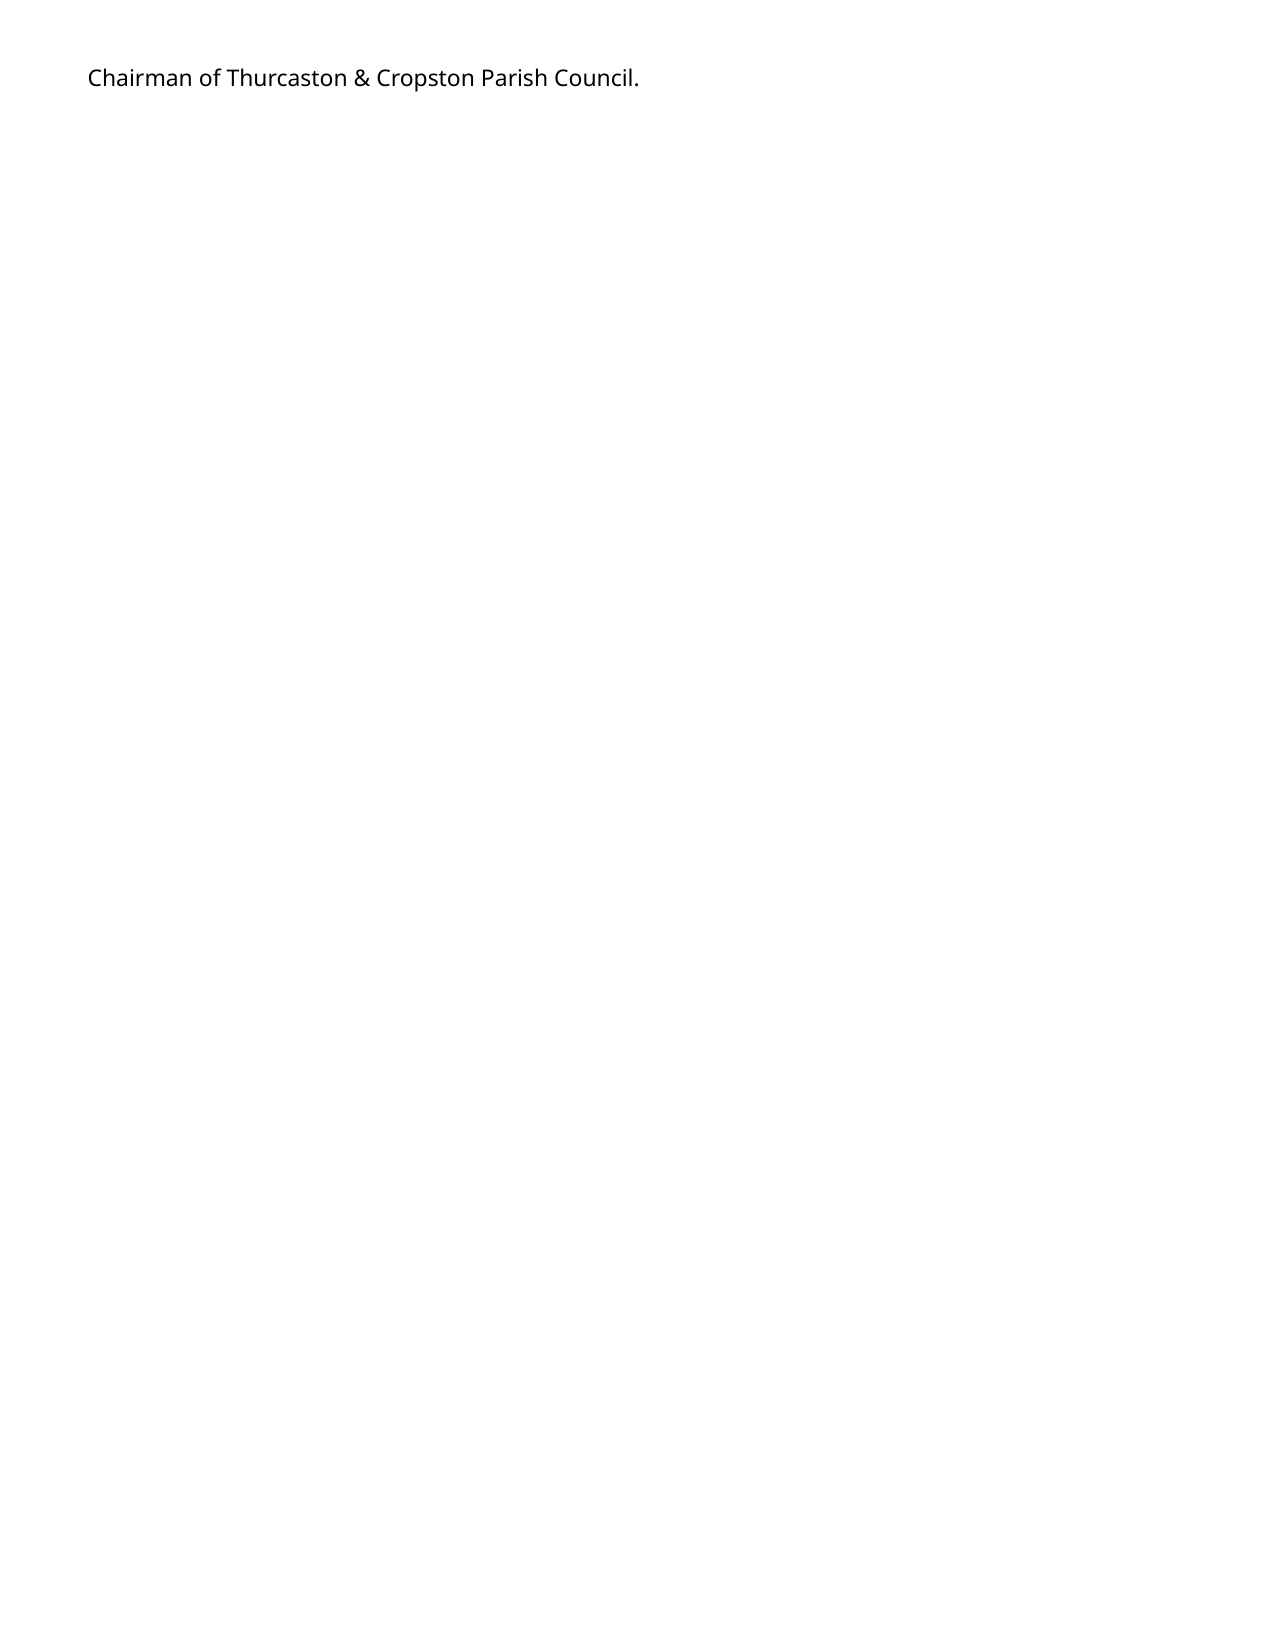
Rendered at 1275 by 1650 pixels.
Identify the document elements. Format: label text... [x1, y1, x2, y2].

text Chairman of Thurcaston & Cropston Parish Council. [87, 61, 1188, 93]
